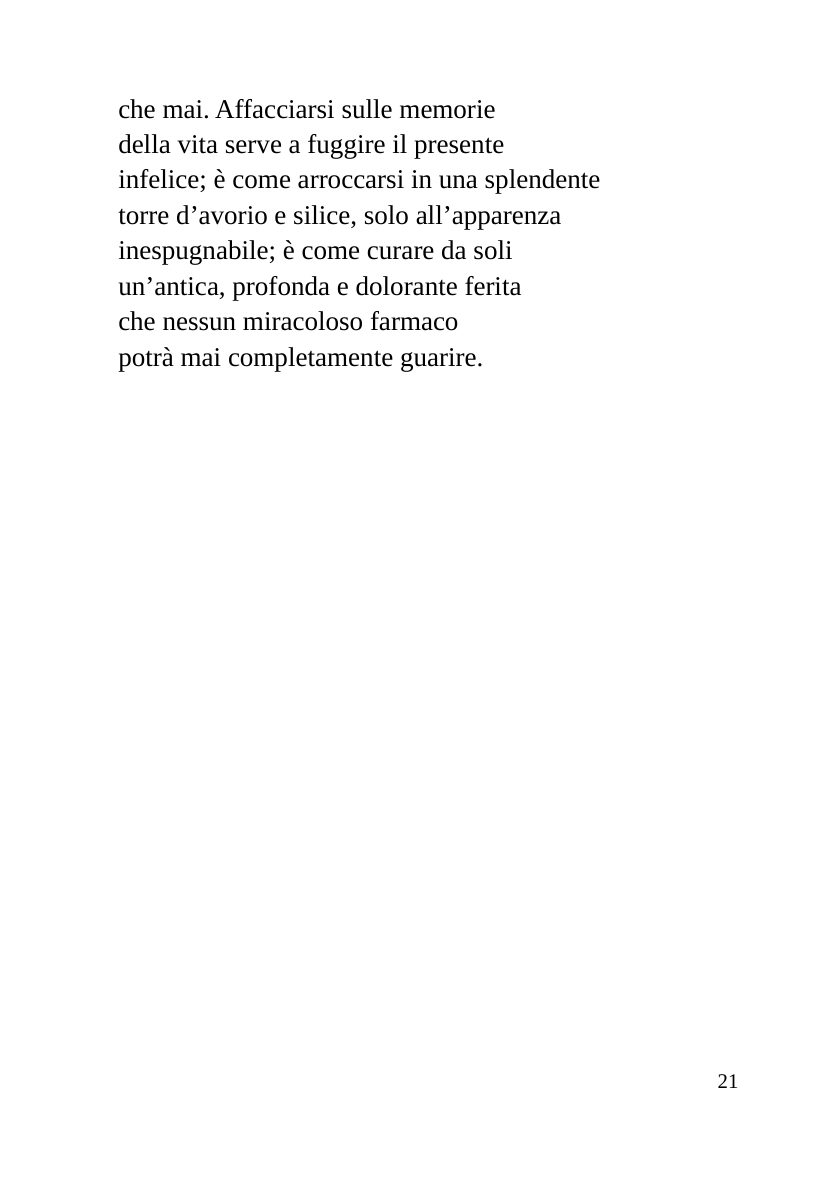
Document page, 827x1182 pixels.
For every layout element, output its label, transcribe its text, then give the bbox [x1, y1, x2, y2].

text potrà mai completamente guarire. [88, 336, 738, 372]
text infelice; è come arroccarsi in una splendente [88, 159, 738, 195]
text torre d’avorio e silice, solo all’apparenza [88, 195, 738, 230]
text che mai. Affacciarsi sulle memorie [88, 88, 738, 124]
text della vita serve a fuggire il presente [88, 124, 738, 159]
text che nessun miracoloso farmaco [88, 301, 738, 336]
text inespugnabile; è come curare da soli [88, 230, 738, 266]
text un’antica, profonda e dolorante ferita [88, 266, 738, 301]
